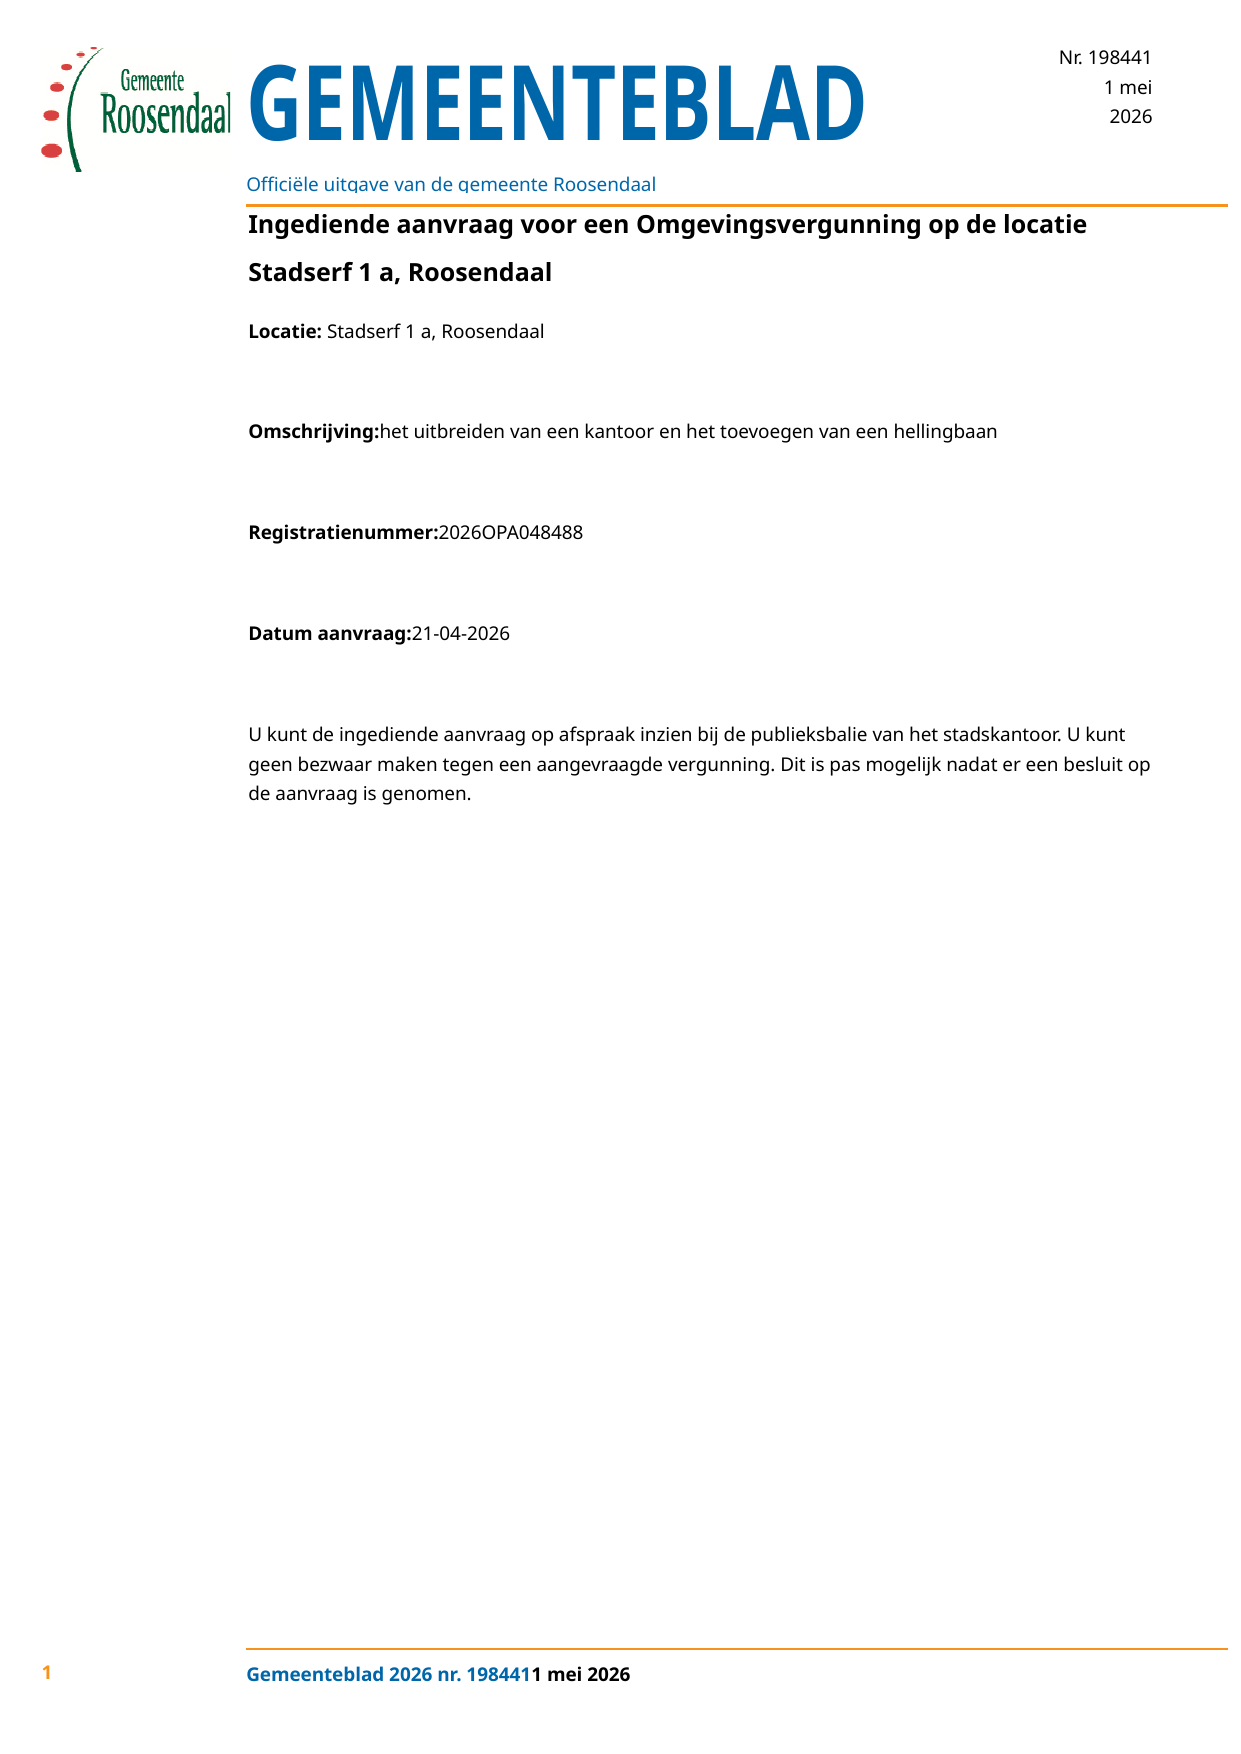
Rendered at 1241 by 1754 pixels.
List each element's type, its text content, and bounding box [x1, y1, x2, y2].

text Registratienummer:2026OPA048488 [248, 519, 1152, 545]
text Locatie: Stadserf 1 a, Roosendaal [248, 318, 1152, 344]
text U kunt de ingediende aanvraag op afspraak inzien bij de publieksbalie van het stadskantoor. U kunt geen bezwaar maken tegen een aangevraagde vergunning. Dit is pas mogelijk nadat er een besluit op de aanvraag is genomen. [248, 721, 1152, 806]
picture [41, 47, 231, 172]
text Omschrijving:het uitbreiden van een kantoor en het toevoegen van een hellingbaan [248, 419, 1152, 444]
text Ingediende aanvraag voor een Omgevingsvergunning op de locatie Stadserf 1 a, Roosendaal [248, 207, 1152, 288]
text Datum aanvraag:21-04-2026 [248, 620, 1152, 646]
